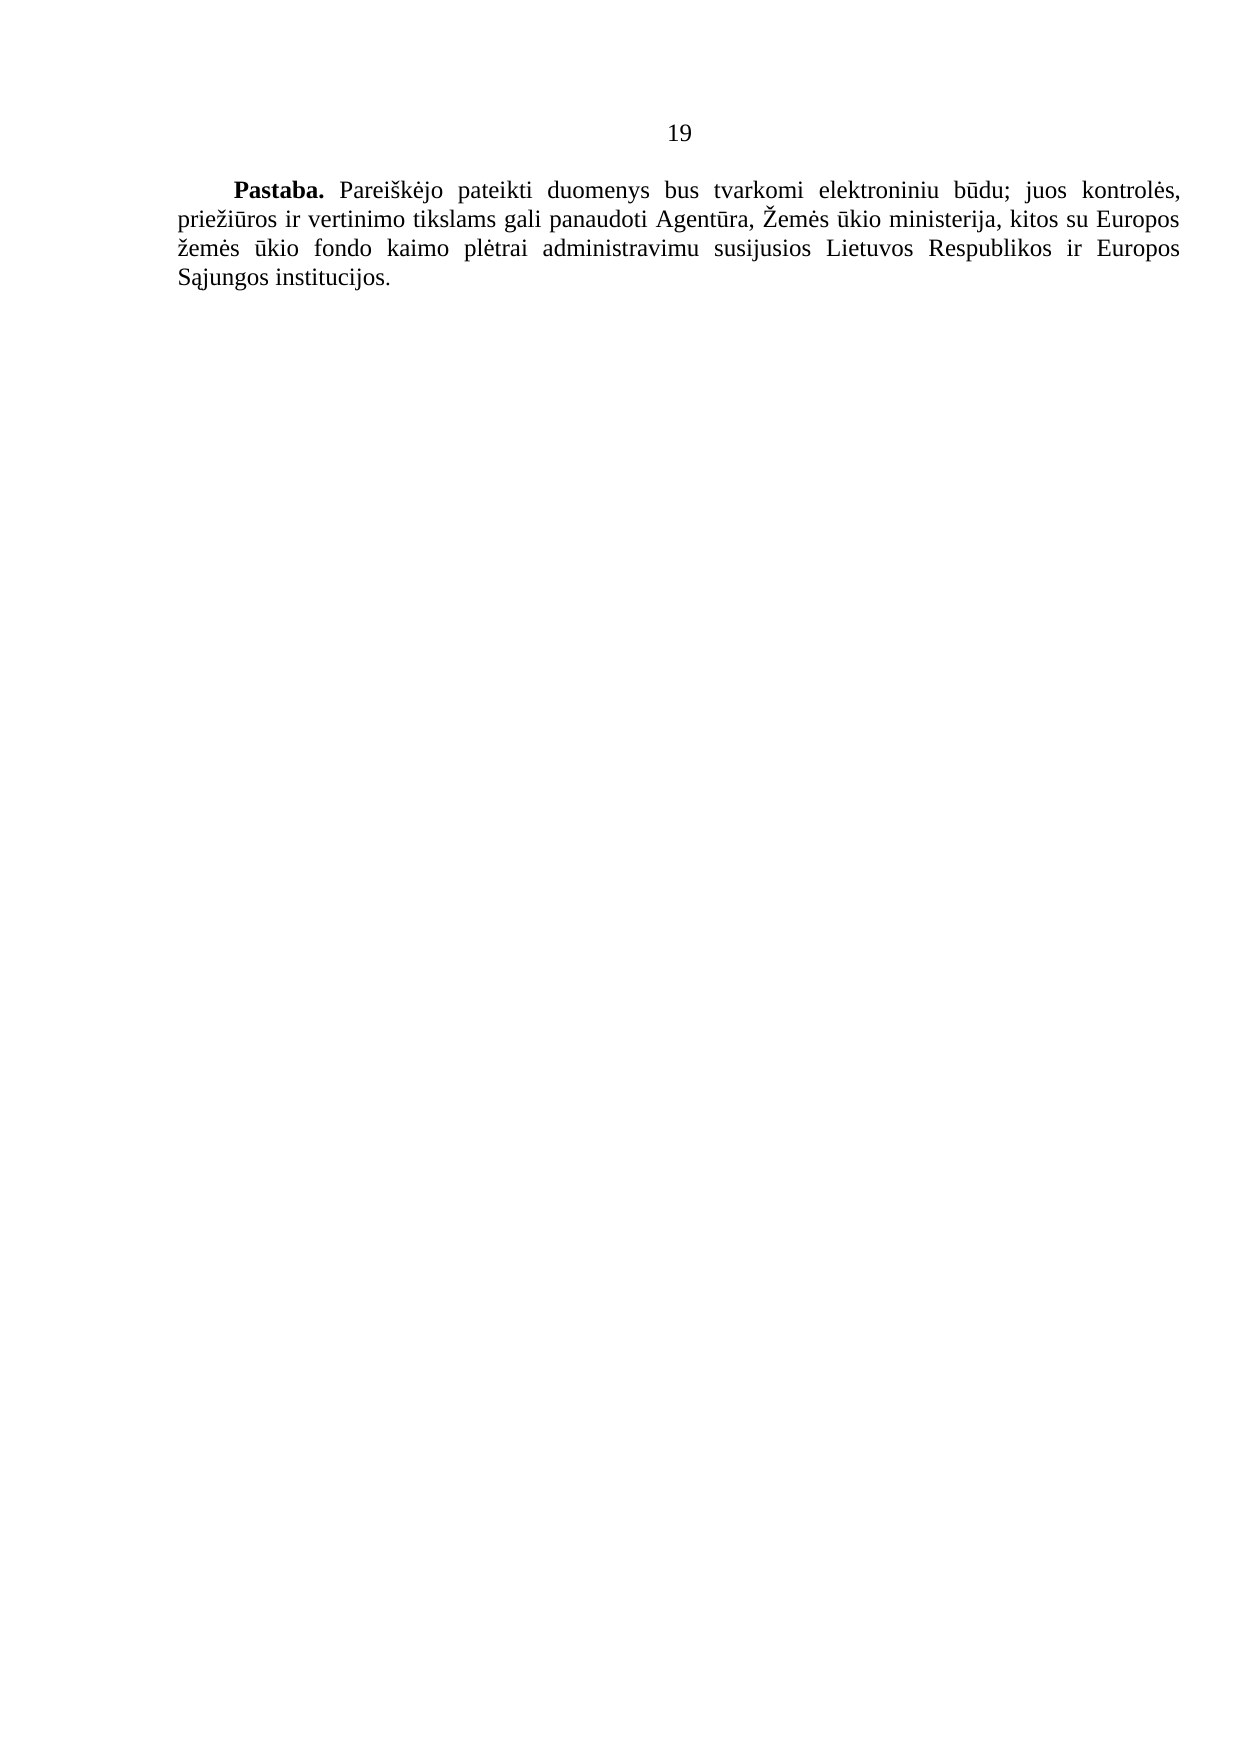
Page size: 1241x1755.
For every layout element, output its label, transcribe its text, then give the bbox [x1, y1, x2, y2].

text Pastaba. Pareiškėjo pateikti duomenys bus tvarkomi elektroniniu būdu; juos kontrolės, priežiūros ir vertinimo tikslams gali panaudoti Agentūra, Žemės ūkio ministerija, kitos su Europos žemės ūkio fondo kaimo plėtrai administravimu susijusios Lietuvos Respublikos ir Europos Sąjungos institucijos. [177, 176, 1181, 291]
